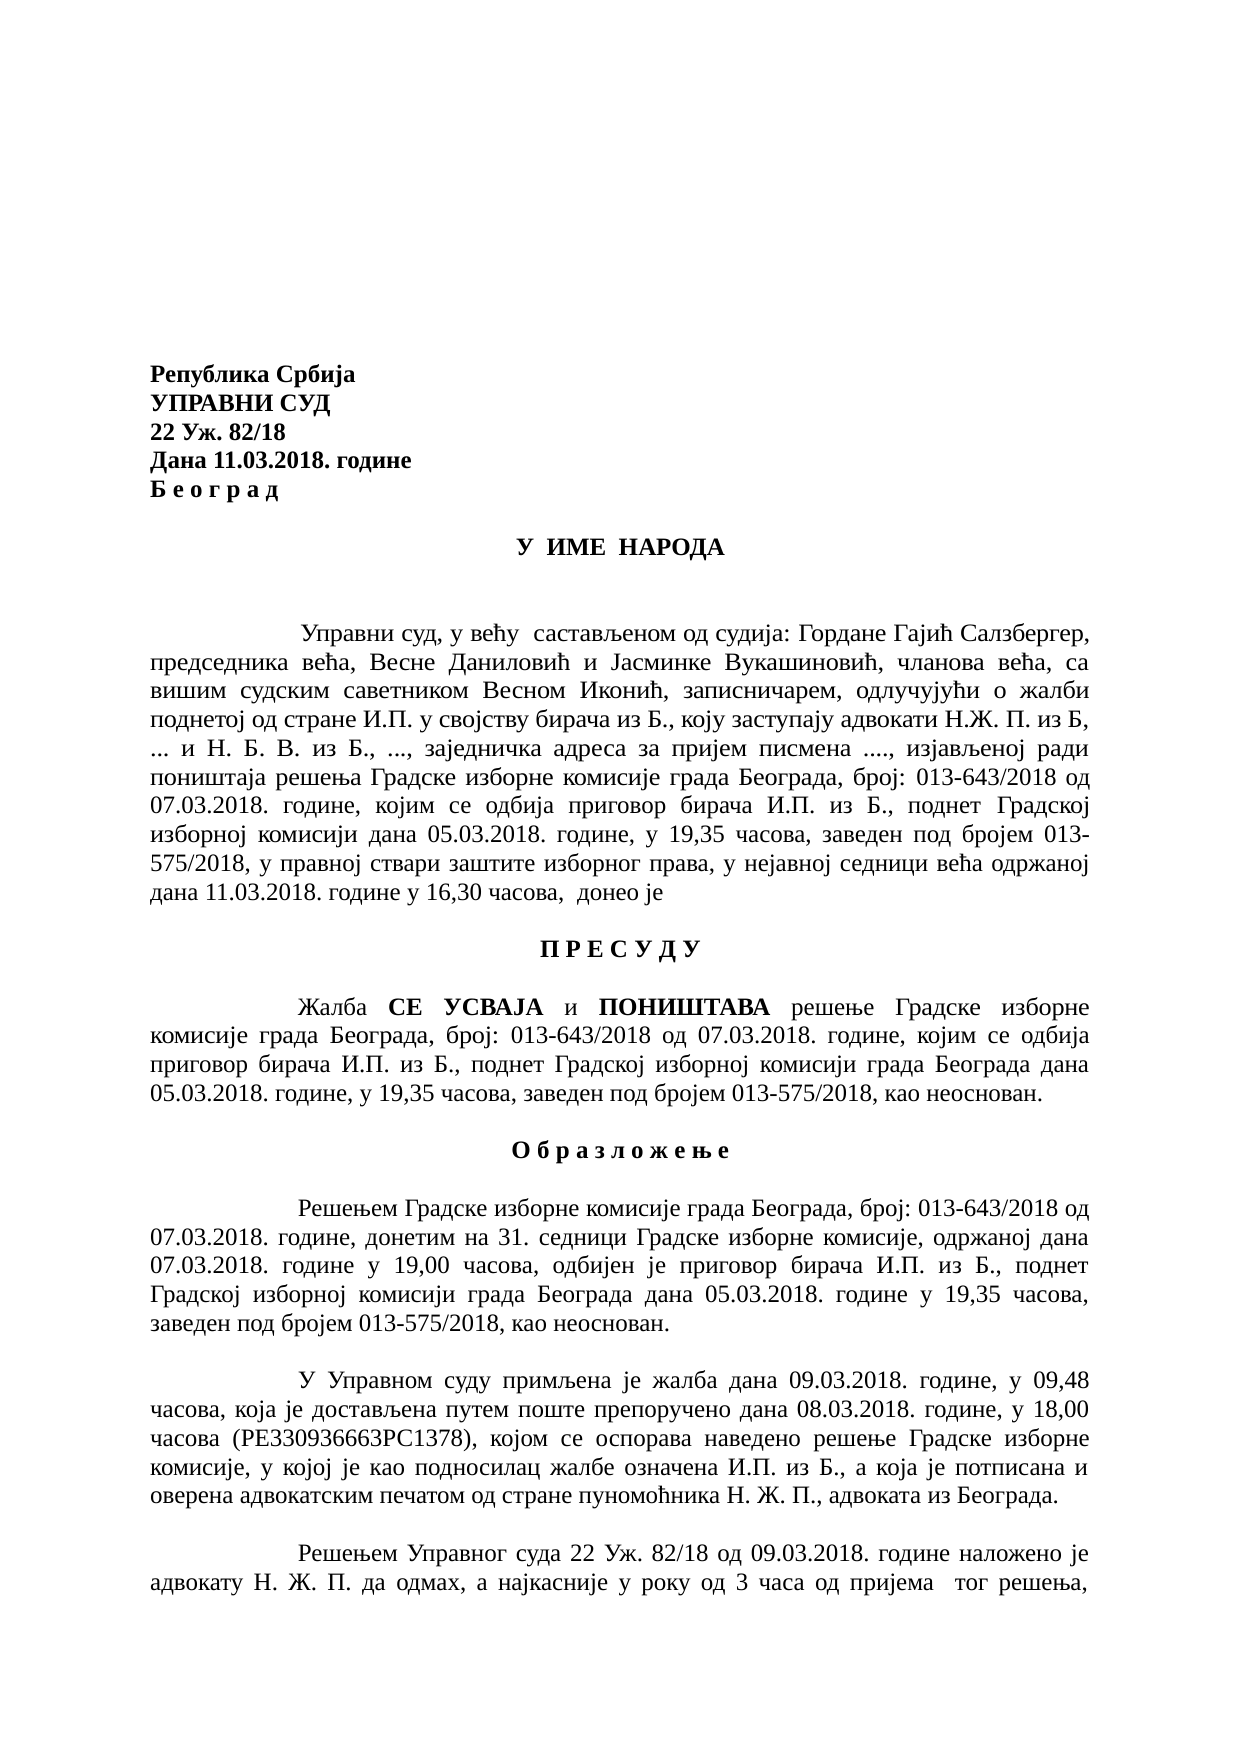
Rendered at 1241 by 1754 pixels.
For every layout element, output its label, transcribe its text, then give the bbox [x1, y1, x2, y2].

text Дана 11.03.2018. године [150, 445, 1090, 474]
text Б е о г р а д [150, 474, 1090, 503]
text Жалба СЕ УСВАЈА и ПОНИШТАВА решење Градске изборне комисије града Београда, број: 013-643/2018 од 07.03.2018. године, којим се одбија приговор бирача И.П. из Б., поднет Градској изборној комисији града Београда дана 05.03.2018. године, у 19,35 часова, заведен под бројем 013-575/2018, као неоснован. [150, 992, 1090, 1107]
text Решењем Градске изборне комисије града Београда, број: 013-643/2018 од 07.03.2018. године, донетим на 31. седници Градске изборне комисије, одржаној дана 07.03.2018. године у 19,00 часова, одбијен је приговор бирача И.П. из Б., поднет Градској изборној комисији града Београда дана 05.03.2018. године у 19,35 часова, заведен под бројем 013-575/2018, као неоснован. [150, 1193, 1090, 1337]
text Решењем Управног суда 22 Уж. 82/18 од 09.03.2018. године наложено је адвокату Н. Ж. П. да одмах, а најкасније у року од 3 часа од пријема тог решења, [150, 1538, 1090, 1595]
text УПРАВНИ СУД [150, 388, 1090, 417]
text У ИМЕ НАРОДА [150, 532, 1090, 560]
text О б р а з л о ж е њ е [150, 1135, 1090, 1164]
text Управни суд, у већу састављеном од судија: Гордане Гајић Салзбергер, председника већа, Весне Даниловић и Јасминке Вукашиновић, чланова већа, са вишим судским саветником Весном Иконић, записничарем, одлучујући о жалби поднетој од стране И.П. у својству бирача из Б., коју заступају адвокати Н.Ж. П. из Б, ... и Н. Б. В. из Б., ..., заједничка адреса за пријем писмена ...., изјављеној ради поништаја решења Градске изборне комисије града Београда, број: 013-643/2018 од 07.03.2018. године, којим се одбија приговор бирача И.П. из Б., поднет Градској изборној комисији дана 05.03.2018. године, у 19,35 часова, заведен под бројем 013-575/2018, у правној ствари заштите изборног права, у нејавној седници већа одржаној дана 11.03.2018. године у 16,30 часова, донео је [150, 618, 1090, 905]
text 22 Уж. 82/18 [150, 417, 1090, 445]
text Република Србија [150, 148, 1090, 388]
text П Р Е С У Д У [150, 934, 1090, 963]
text У Управном суду примљена је жалба дана 09.03.2018. године, у 09,48 часова, која је достављена путем поште препоручено дана 08.03.2018. године, у 18,00 часова (РЕ330936663РС1378), којом се оспорава наведено решење Градске изборне комисије, у којој је као подносилац жалбе означена И.П. из Б., а која је потписана и оверена адвокатским печатом од стране пуномоћника Н. Ж. П., адвоката из Београда. [150, 1365, 1090, 1509]
